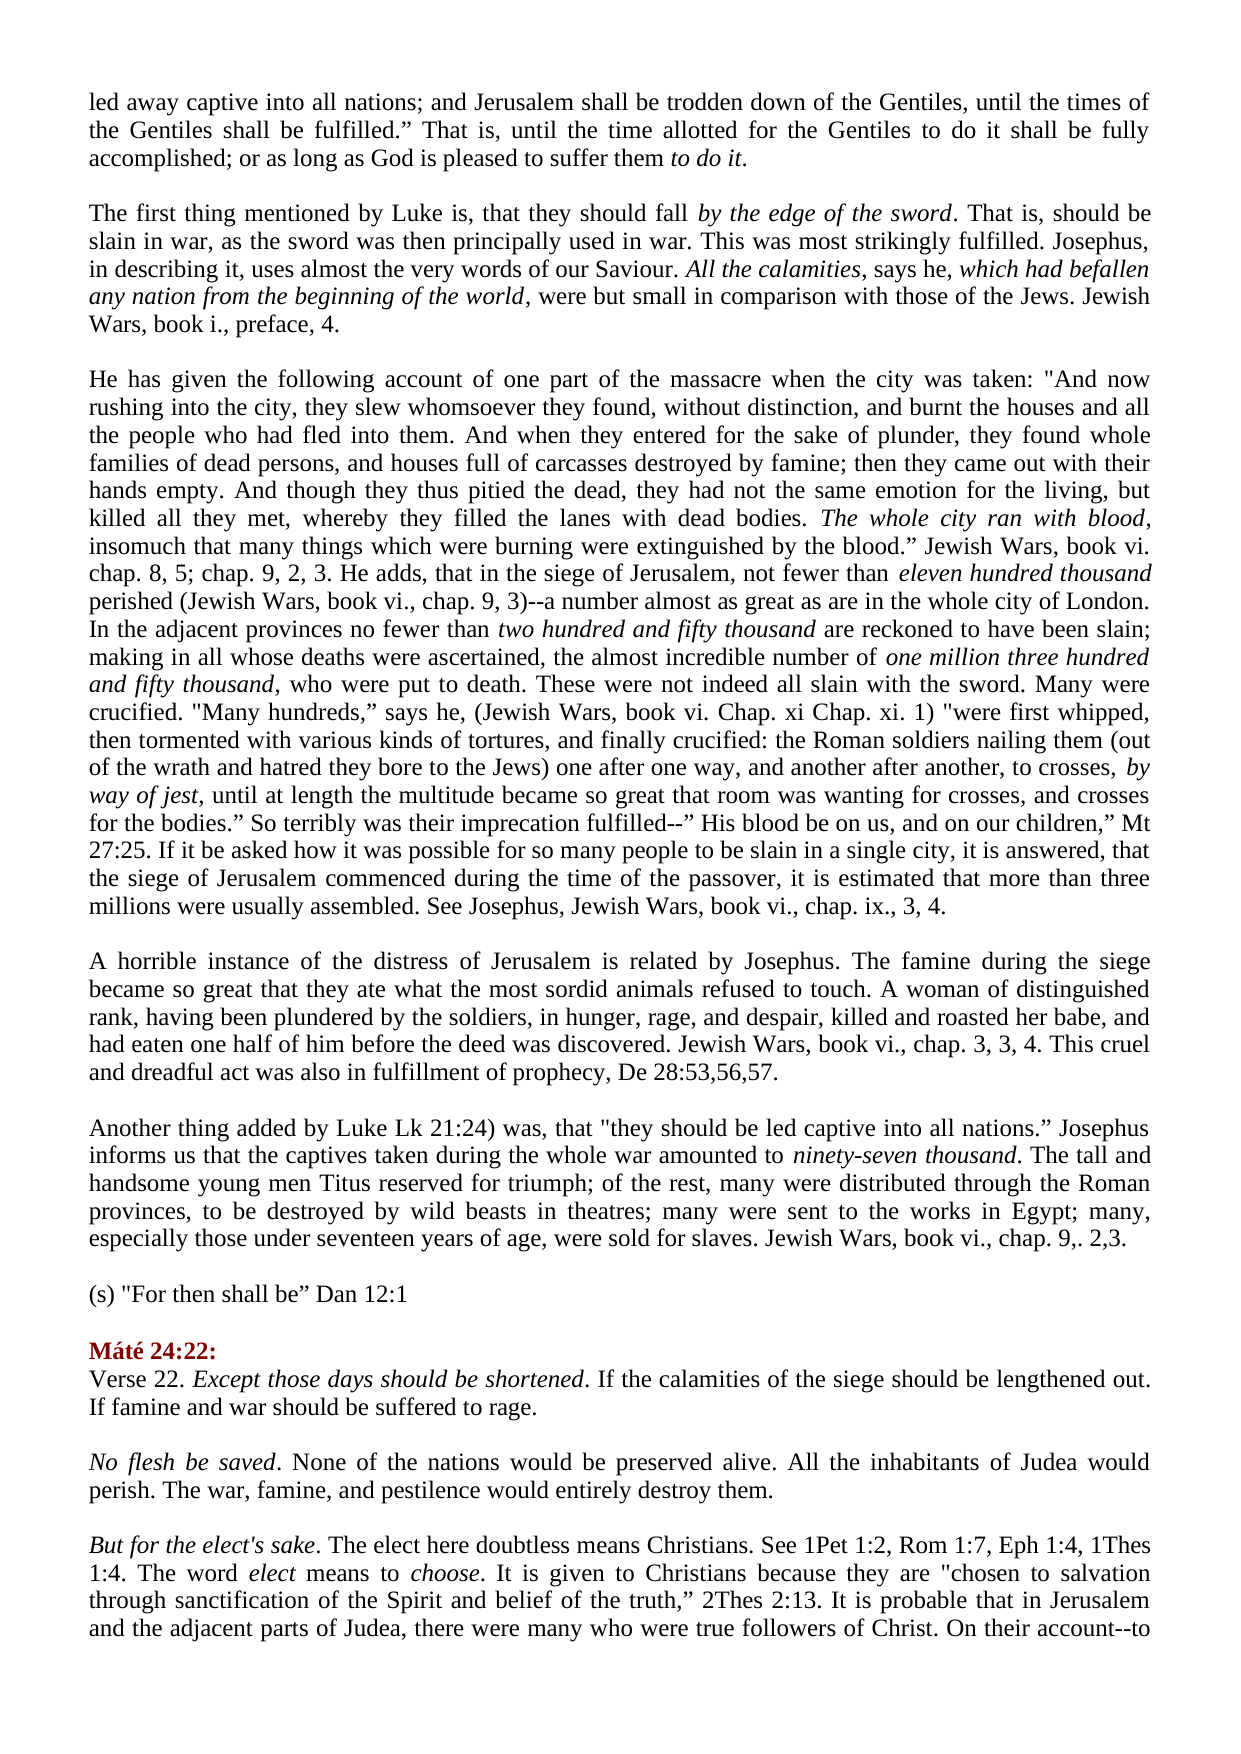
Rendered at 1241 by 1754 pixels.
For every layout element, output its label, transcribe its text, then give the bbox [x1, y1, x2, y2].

text Verse 22. Except those days should be shortened. If the calamities of the siege should be lengthened out. If famine and war should be suffered to rage. No flesh be saved. None of the nations would be preserved alive. All the inhabitants of Judea would perish. The war, famine, and pestilence would entirely destroy them. But for the elect's sake. The elect here doubtless means Christians. See 1Pet 1:2, Rom 1:7, Eph 1:4, 1Thes 1:4. The word elect means to choose. It is given to Christians because they are "chosen to salvation through sanctification of the Spirit and belief of the truth,” 2Thes 2:13. It is probable that in Jerusalem and the adjacent parts of Judea, there were many who were true followers of Christ. On their account--to [88, 1365, 1152, 1642]
text led away captive into all nations; and Jerusalem shall be trodden down of the Gentiles, until the times of the Gentiles shall be fulfilled.” That is, until the time allotted for the Gentiles to do it shall be fully accomplished; or as long as God is pleased to suffer them to do it. The first thing mentioned by Luke is, that they should fall by the edge of the sword. That is, should be slain in war, as the sword was then principally used in war. This was most strikingly fulfilled. Josephus, in describing it, uses almost the very words of our Saviour. All the calamities, says he, which had befallen any nation from the beginning of the world, were but small in comparison with those of the Jews. Jewish Wars, book i., preface, 4. He has given the following account of one part of the massacre when the city was taken: "And now rushing into the city, they slew whomsoever they found, without distinction, and burnt the houses and all the people who had fled into them. And when they entered for the sake of plunder, they found whole families of dead persons, and houses full of carcasses destroyed by famine; then they came out with their hands empty. And though they thus pitied the dead, they had not the same emotion for the living, but killed all they met, whereby they filled the lanes with dead bodies. The whole city ran with blood, insomuch that many things which were burning were extinguished by the blood.” Jewish Wars, book vi. chap. 8, 5; chap. 9, 2, 3. He adds, that in the siege of Jerusalem, not fewer than eleven hundred thousand perished (Jewish Wars, book vi., chap. 9, 3)--a number almost as great as are in the whole city of London. In the adjacent provinces no fewer than two hundred and fifty thousand are reckoned to have been slain; making in all whose deaths were ascertained, the almost incredible number of one million three hundred and fifty thousand, who were put to death. These were not indeed all slain with the sword. Many were crucified. "Many hundreds,” says he, (Jewish Wars, book vi. Chap. xi Chap. xi. 1) "were first whipped, then tormented with various kinds of tortures, and finally crucified: the Roman soldiers nailing them (out of the wrath and hatred they bore to the Jews) one after one way, and another after another, to crosses, by way of jest, until at length the multitude became so great that room was wanting for crosses, and crosses for the bodies.” So terribly was their imprecation fulfilled--” His blood be on us, and on our children,” Mt 27:25. If it be asked how it was possible for so many people to be slain in a single city, it is answered, that the siege of Jerusalem commenced during the time of the passover, it is estimated that more than three millions were usually assembled. See Josephus, Jewish Wars, book vi., chap. ix., 3, 4. A horrible instance of the distress of Jerusalem is related by Josephus. The famine during the siege became so great that they ate what the most sordid animals refused to touch. A woman of distinguished rank, having been plundered by the soldiers, in hunger, rage, and despair, killed and roasted her babe, and had eaten one half of him before the deed was discovered. Jewish Wars, book vi., chap. 3, 3, 4. This cruel and dreadful act was also in fulfillment of prophecy, De 28:53,56,57. Another thing added by Luke Lk 21:24) was, that "they should be led captive into all nations.” Josephus informs us that the captives taken during the whole war amounted to ninety-seven thousand. The tall and handsome young men Titus reserved for triumph; of the rest, many were distributed through the Roman provinces, to be destroyed by wild beasts in theatres; many were sent to the works in Egypt; many, especially those under seventeen years of age, were sold for slaves. Jewish Wars, book vi., chap. 9,. 2,3. (s) "For then shall be” Dan 12:1 [88, 88, 1152, 1308]
text Máté 24:22: [88, 1337, 1152, 1365]
